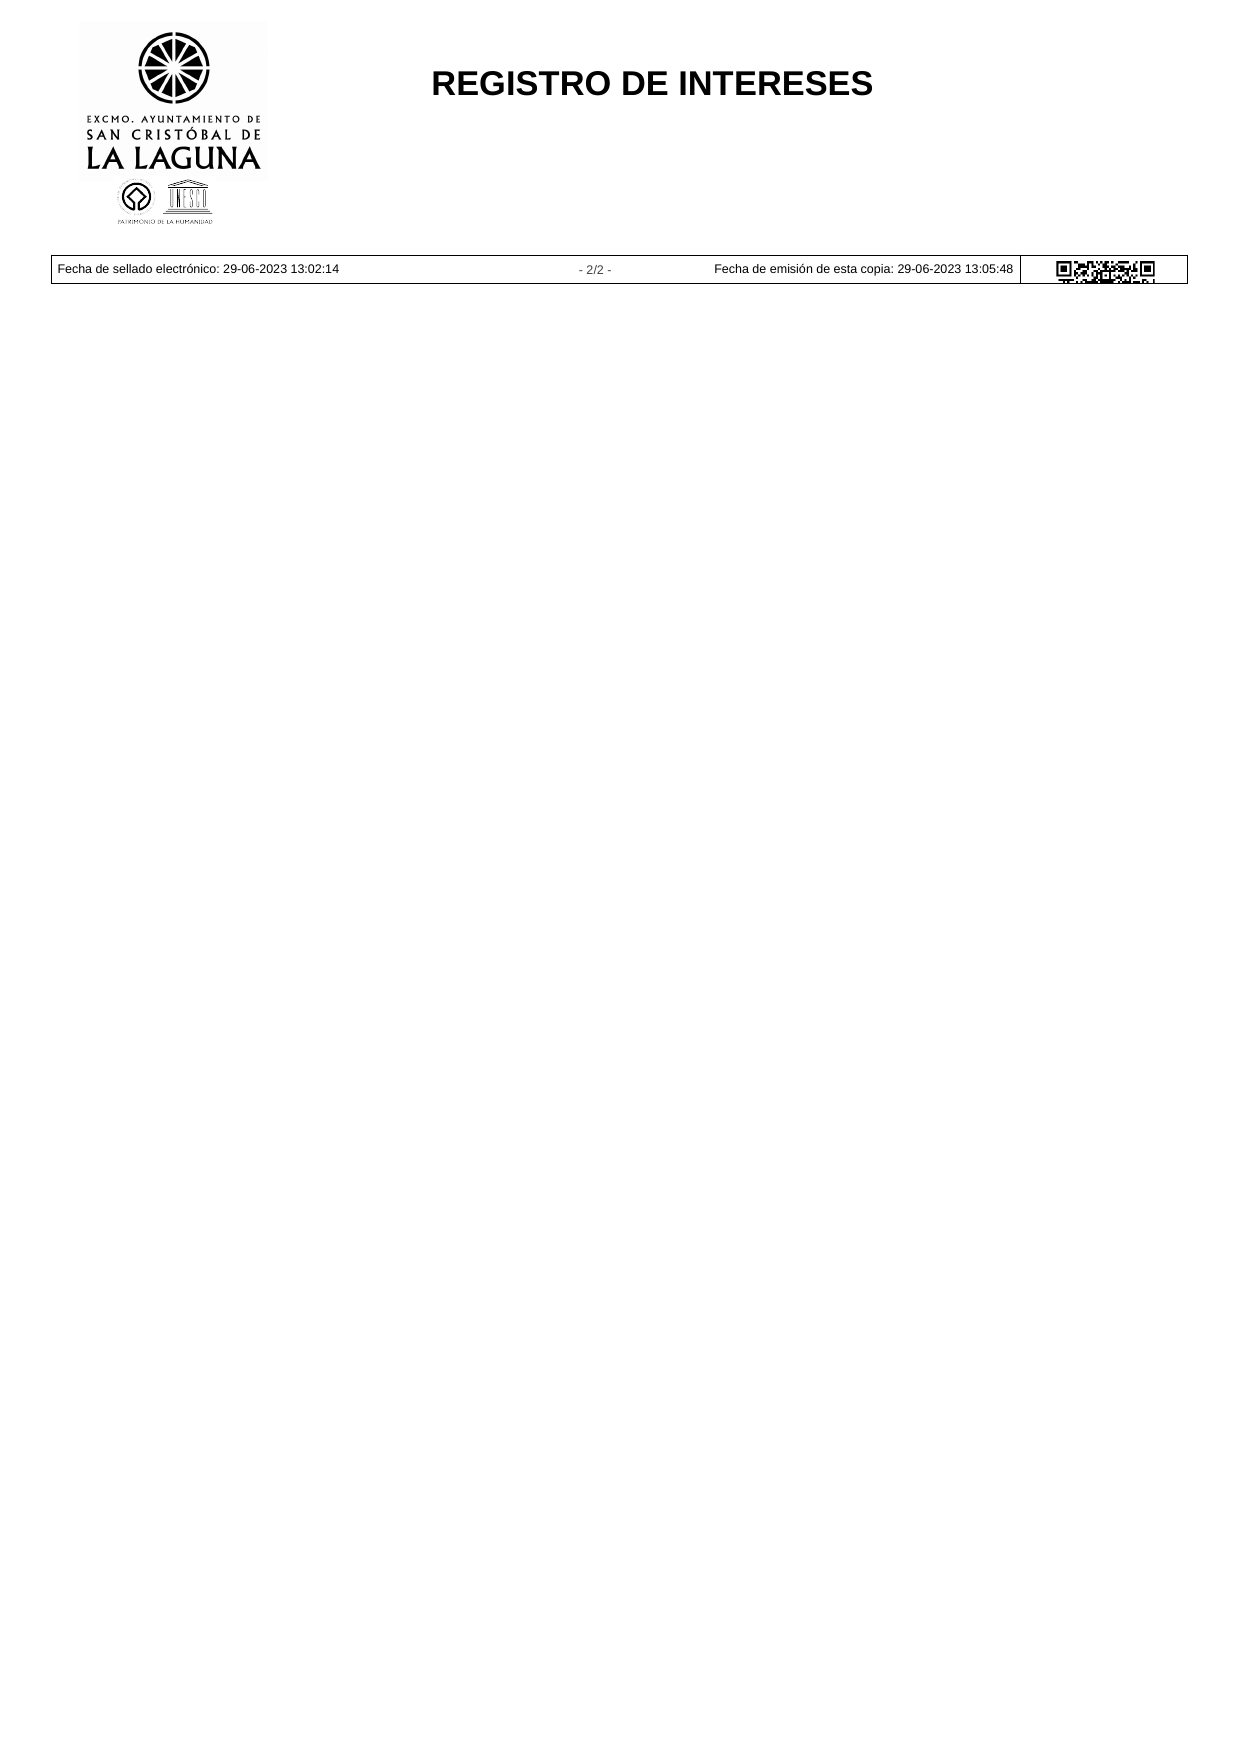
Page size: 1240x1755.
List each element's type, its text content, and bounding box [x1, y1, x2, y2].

table_header [1021, 256, 1187, 282]
table_cell Fecha de sellado electrónico: 29-06-2023 13:02:14 - 2/2 - Fecha de emisión de esta copia: 29-06-2023 13:05:48 [52, 256, 1020, 282]
